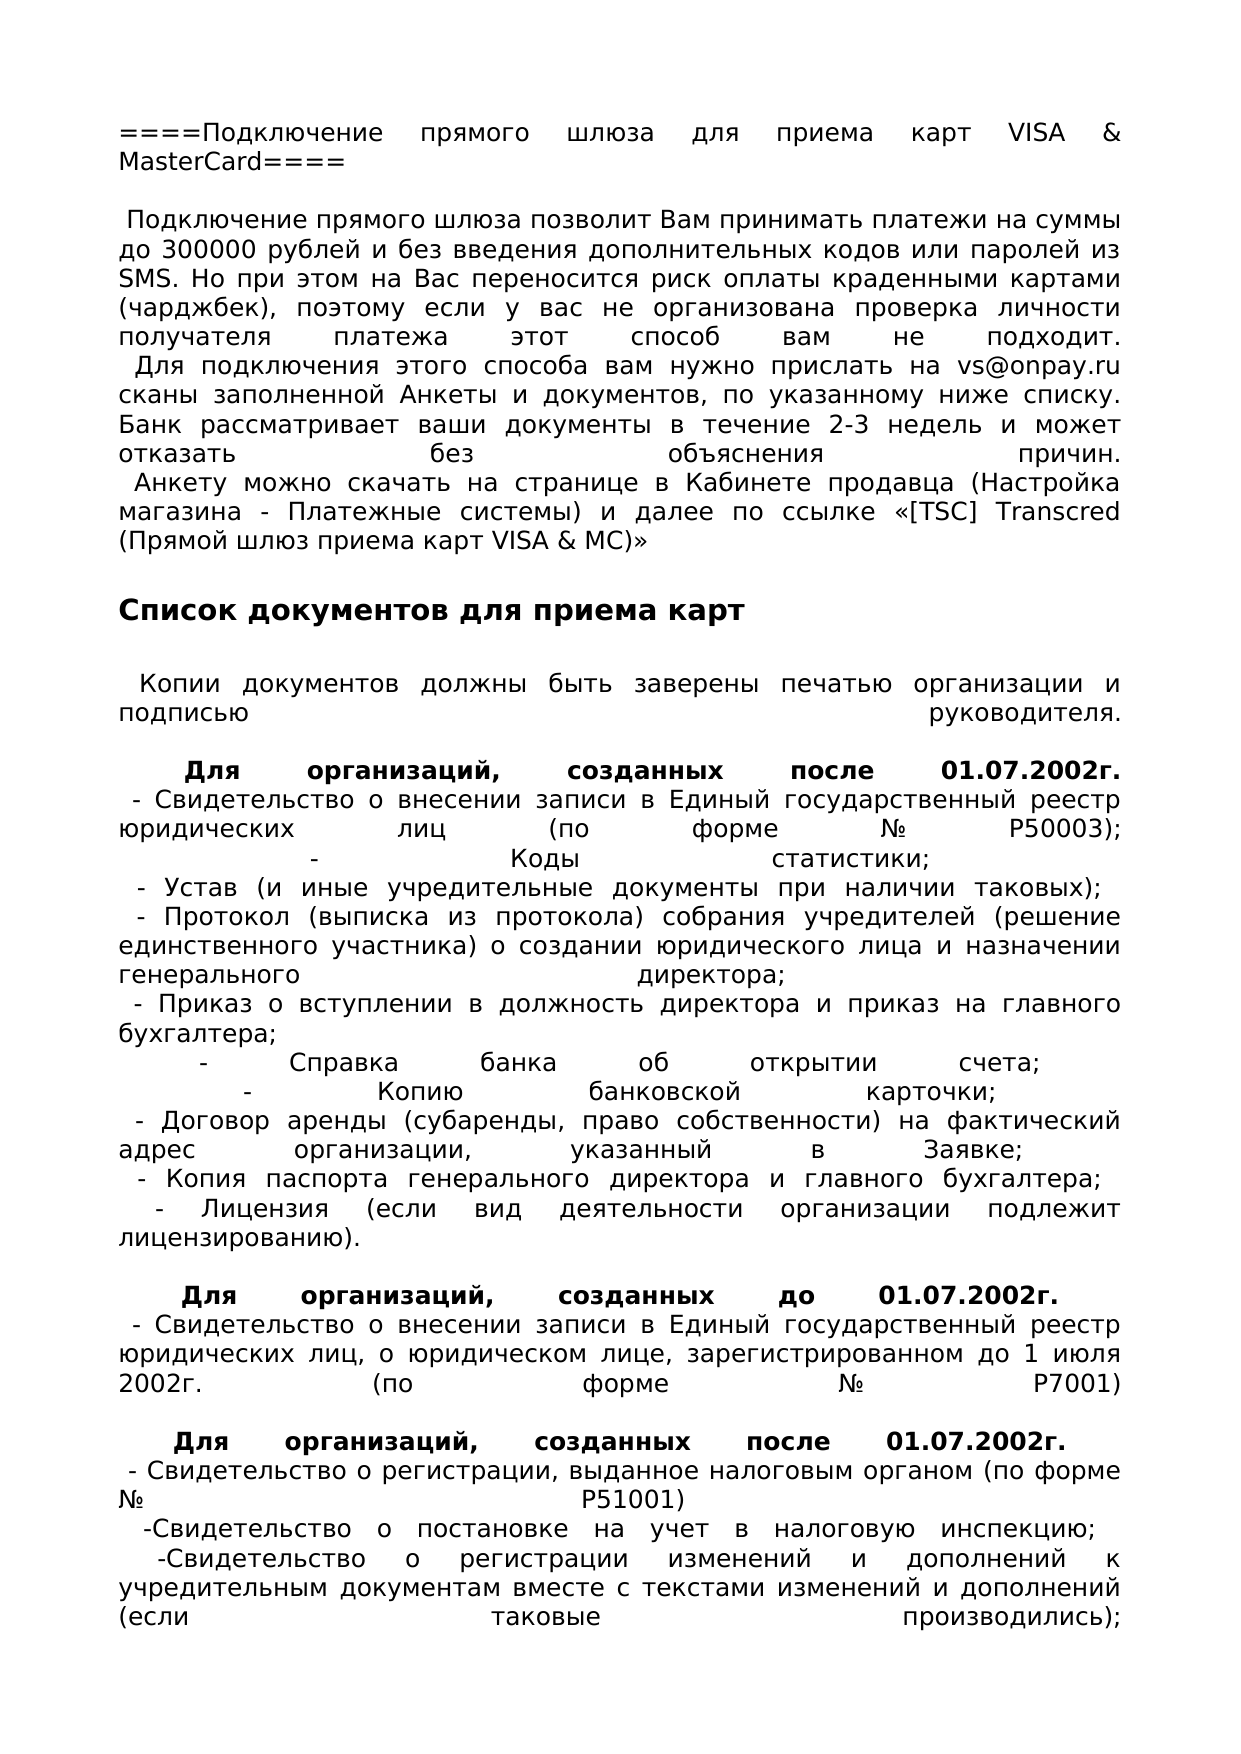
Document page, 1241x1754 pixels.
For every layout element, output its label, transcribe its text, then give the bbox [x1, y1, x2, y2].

subtitle Список документов для приема карт [118, 593, 1122, 627]
text ====Подключение прямого шлюза для приема карт VISA & MasterCard==== Подключение прямого шлюза позволит Вам принимать платежи на суммы до 300000 рублей и без введения дополнительных кодов или паролей из SMS. Но при этом на Вас переносится риск оплаты краденными картами (чарджбек), поэтому если у вас не организована проверка личности получателя платежа этот способ вам не подходит. Для подключения этого способа вам нужно прислать на vs@onpay.ru сканы заполненной Анкеты и документов, по указанному ниже списку. Банк рассматривает ваши документы в течение 2-3 недель и может отказать без объяснения причин. Анкету можно скачать на странице в Кабинете продавца (Настройка магазина - Платежные системы) и далее по ссылке «[TSC] Transcred (Прямой шлюз приема карт VISA & MC)» [118, 118, 1122, 556]
text Копии документов должны быть заверены печатью организации и подписью руководителя. Для организаций, созданных после 01.07.2002г. - Свидетельство о внесении записи в Единый государственный реестр юридических лиц (по форме № Р50003); - Коды статистики; - Устав (и иные учредительные документы при наличии таковых); - Протокол (выписка из протокола) собрания учредителей (решение единственного участника) о создании юридического лица и назначении генерального директора; - Приказ о вступлении в должность директора и приказ на главного бухгалтера; - Справка банка об открытии счета; - Копию банковской карточки; - Договор аренды (субаренды, право собственности) на фактический адрес организации, указанный в Заявке; - Копия паспорта генерального директора и главного бухгалтера; - Лицензия (если вид деятельности организации подлежит лицензированию). Для организаций, созданных до 01.07.2002г. - Свидетельство о внесении записи в Единый государственный реестр юридических лиц, о юридическом лице, зарегистрированном до 1 июля 2002г. (по форме № Р7001) Для организаций, созданных после 01.07.2002г. - Свидетельство о регистрации, выданное налоговым органом (по форме № Р51001) -Свидетельство о постановке на учет в налоговую инспекцию; -Свидетельство о регистрации изменений и дополнений к учредительным документам вместе с текстами изменений и дополнений (если таковые производились); [118, 639, 1122, 1631]
